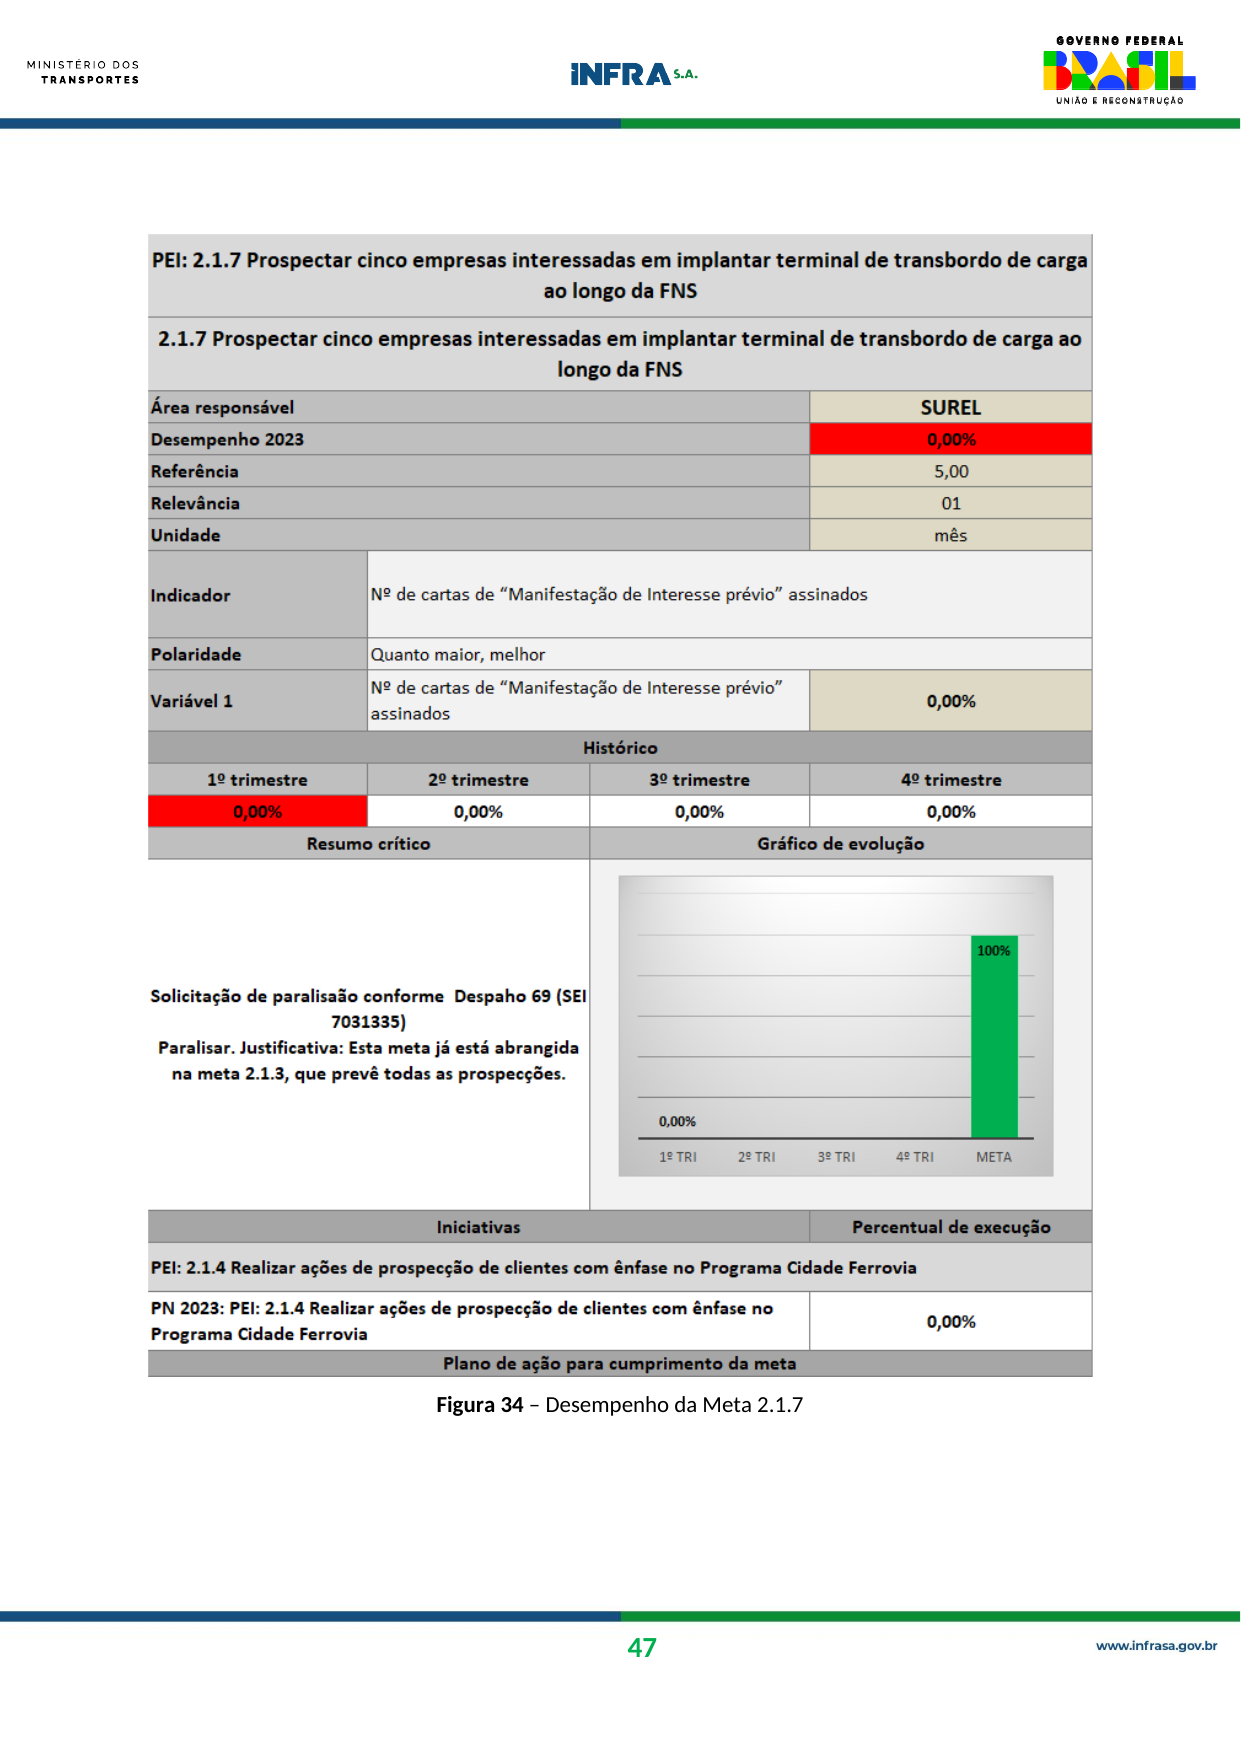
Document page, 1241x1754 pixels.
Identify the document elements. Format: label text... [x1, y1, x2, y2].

text Figura 34 – Desempenho da Meta 2.1.7 [112, 1390, 1128, 1418]
